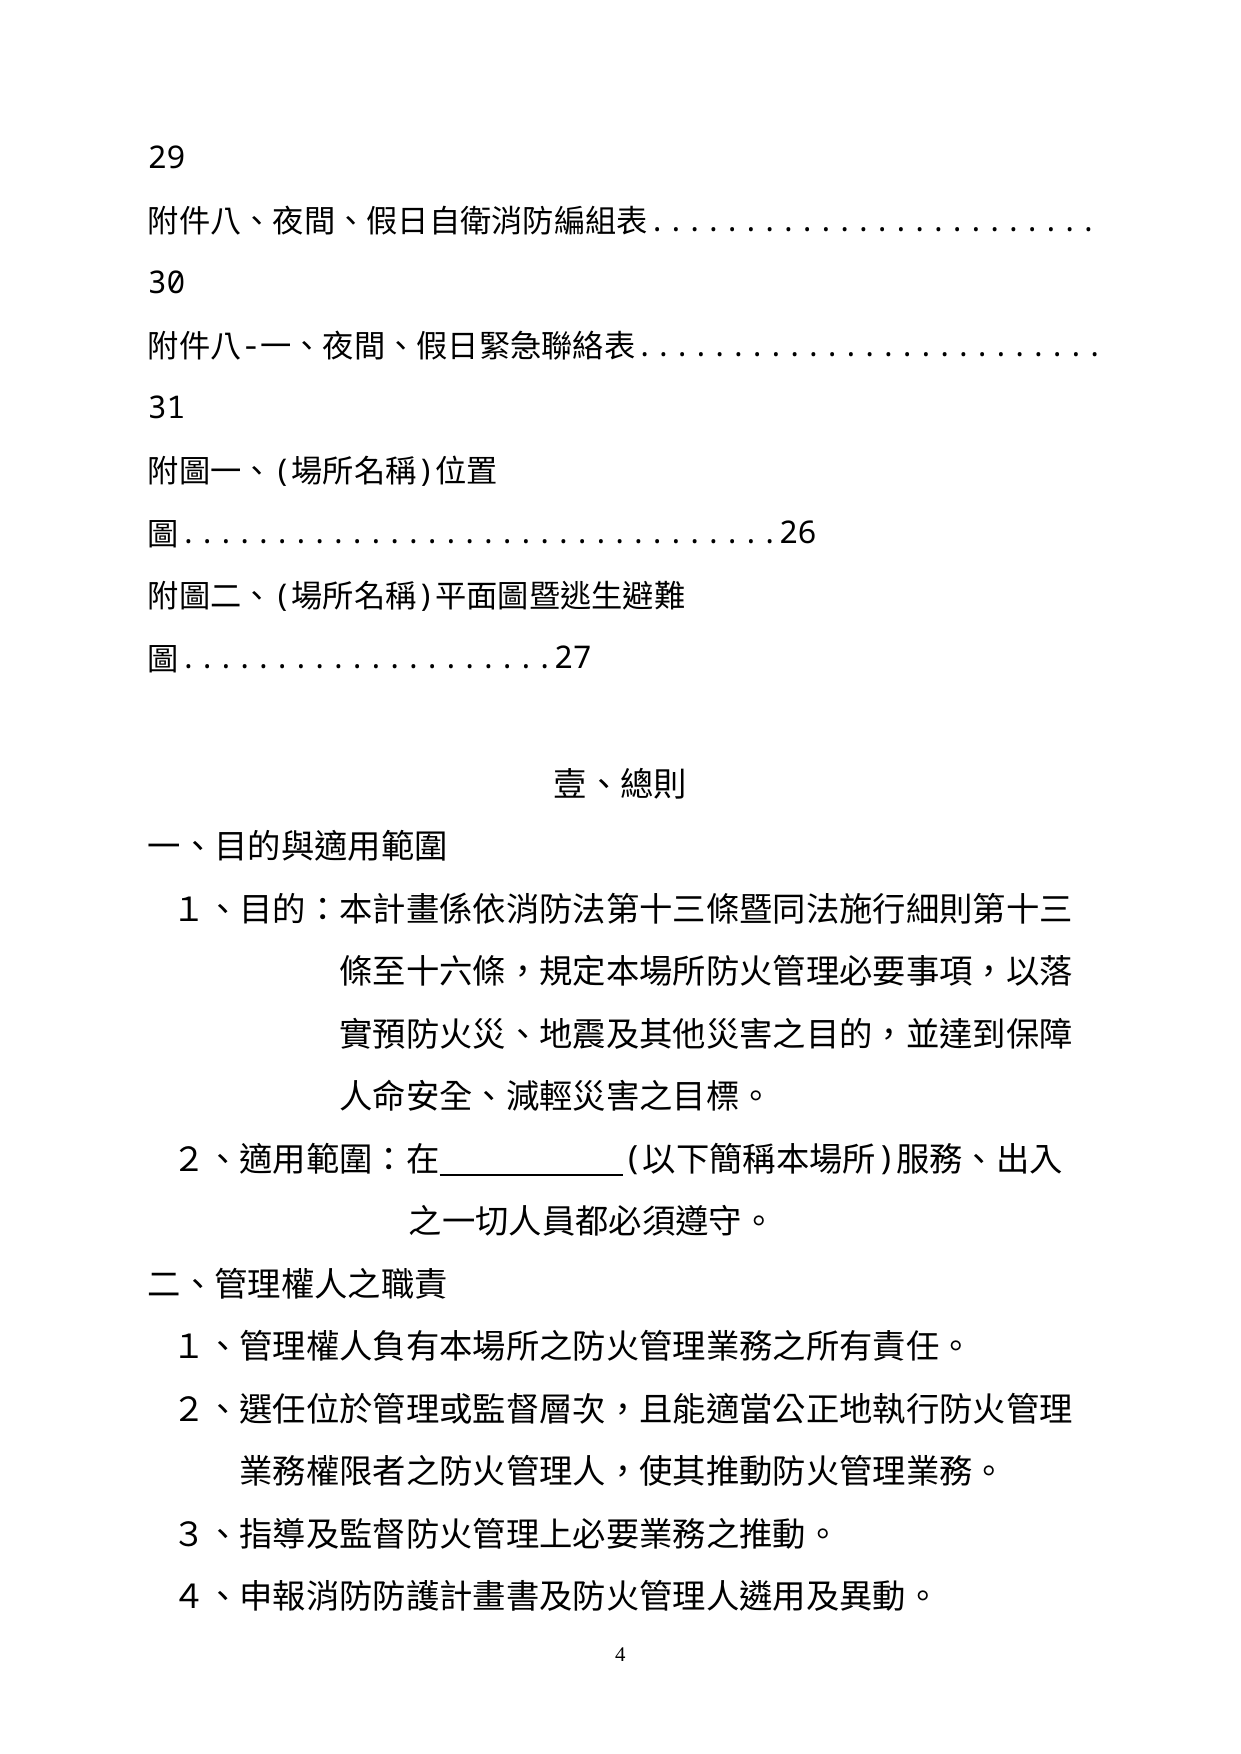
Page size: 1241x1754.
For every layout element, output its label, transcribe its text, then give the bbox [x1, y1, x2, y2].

text 二、管理權人之職責 [148, 1240, 1092, 1303]
text 附圖二、(場所名稱)平面圖暨逃生避難圖....................27 [148, 553, 1092, 678]
text 附圖一、(場所名稱)位置圖................................26 [148, 428, 1092, 553]
text 一、目的與適用範圍 [148, 803, 1092, 865]
text ２、選任位於管理或監督層次，且能適當公正地執行防火管理業務權限者之防火管理人，使其推動防火管理業務。 [173, 1365, 1092, 1490]
text ４、申報消防防護計畫書及防火管理人遴用及異動。 [173, 1553, 1092, 1615]
text 附件八-一、夜間、假日緊急聯絡表.........................31 [148, 303, 1092, 428]
text 壹、總則 [148, 740, 1092, 803]
text 附件八、夜間、假日自衛消防編組表........................30 [148, 178, 1092, 303]
text 附件七、自衛消防隊裝備一覽表............................29 [148, 115, 1092, 178]
text １、管理權人負有本場所之防火管理業務之所有責任。 [173, 1303, 1092, 1365]
text ２、適用範圍：在 (以下簡稱本場所)服務、出入之一切人員都必須遵守。 [173, 1115, 1092, 1240]
text ３、指導及監督防火管理上必要業務之推動。 [173, 1490, 1092, 1553]
text １、目的：本計畫係依消防法第十三條暨同法施行細則第十三條至十六條，規定本場所防火管理必要事項，以落實預防火災、地震及其他災害之目的，並達到保障人命安全、減輕災害之目標。 [173, 865, 1092, 1115]
